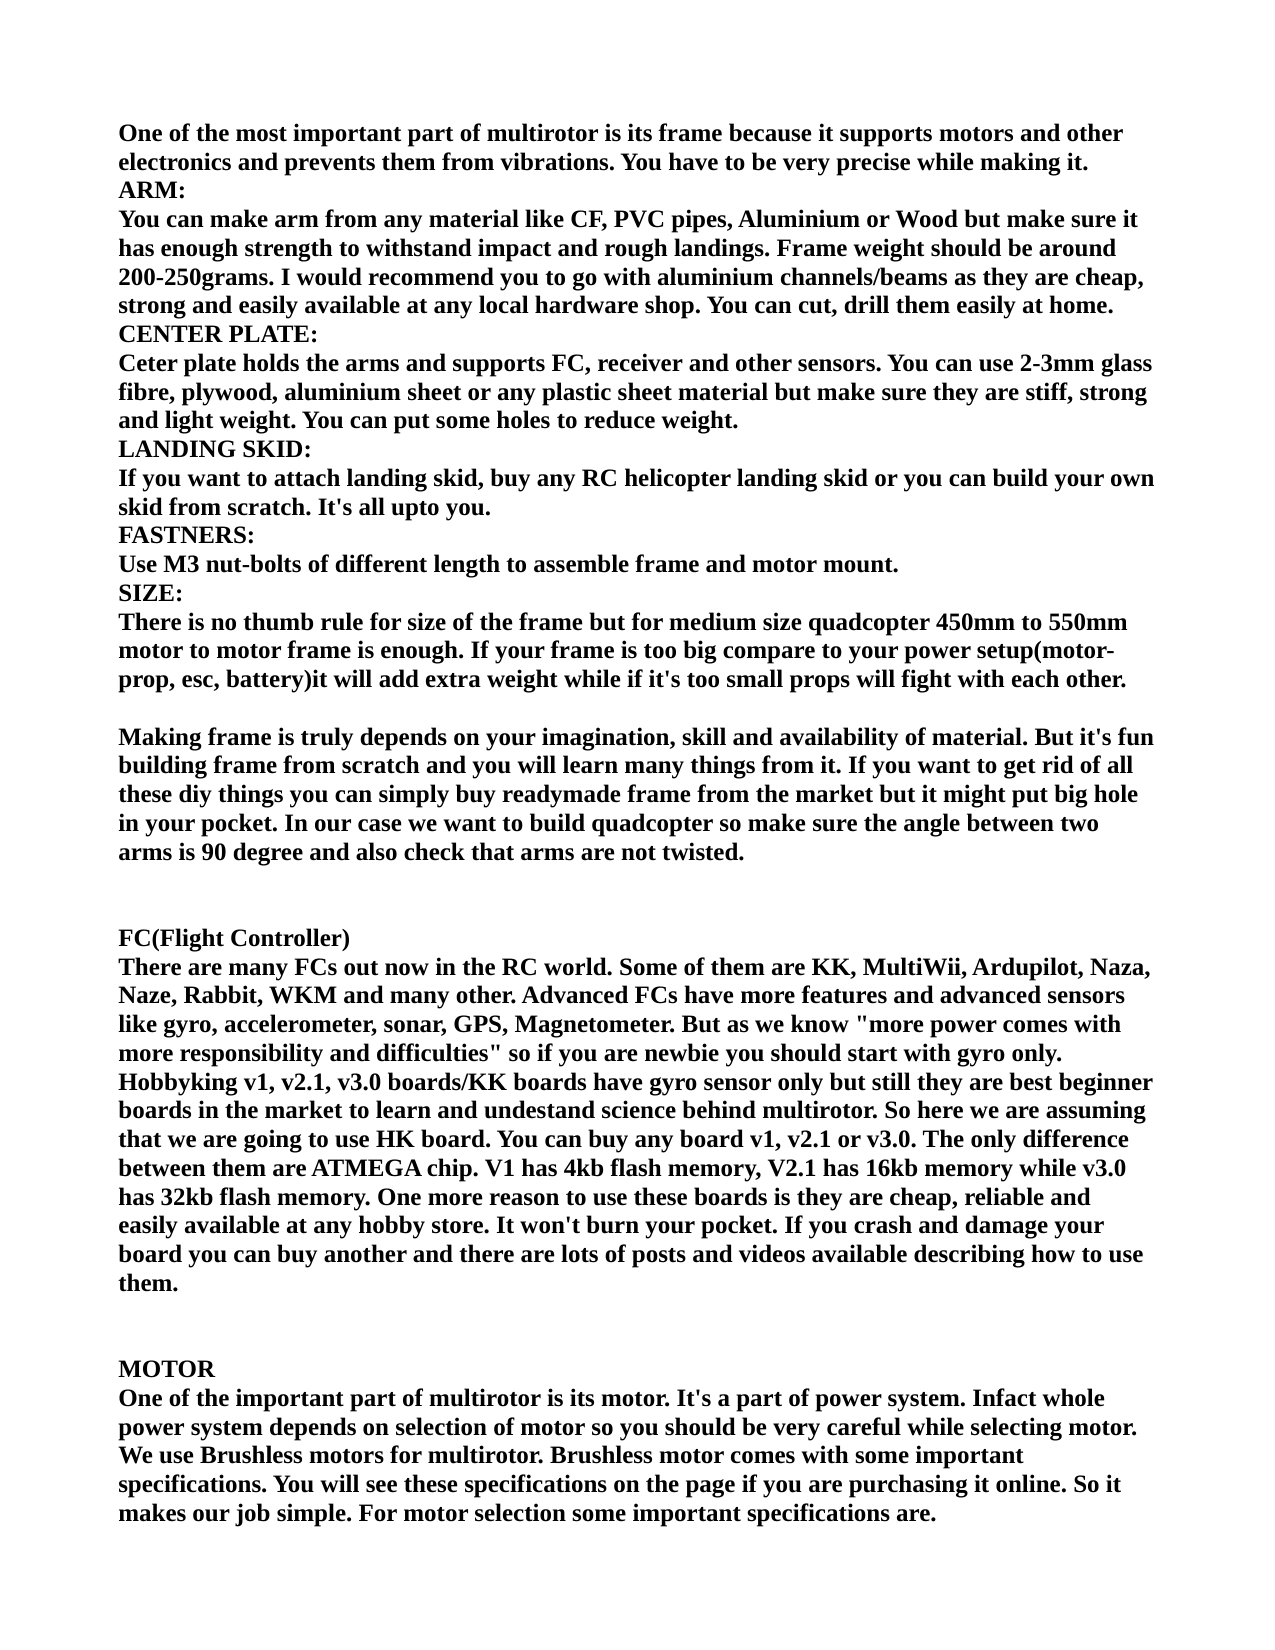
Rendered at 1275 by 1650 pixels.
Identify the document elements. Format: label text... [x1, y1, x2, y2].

text One of the most important part of multirotor is its frame because it supports motors and other electronics and prevents them from vibrations. You have to be very precise while making it. ARM: You can make arm from any material like CF, PVC pipes, Aluminium or Wood but make sure it has enough strength to withstand impact and rough landings. Frame weight should be around 200-250grams. I would recommend you to go with aluminium channels/beams as they are cheap, strong and easily available at any local hardware shop. You can cut, drill them easily at home. CENTER PLATE: Ceter plate holds the arms and supports FC, receiver and other sensors. You can use 2-3mm glass fibre, plywood, aluminium sheet or any plastic sheet material but make sure they are stiff, strong and light weight. You can put some holes to reduce weight. LANDING SKID: If you want to attach landing skid, buy any RC helicopter landing skid or you can build your own skid from scratch. It's all upto you. FASTNERS: Use M3 nut-bolts of different length to assemble frame and motor mount. SIZE: There is no thumb rule for size of the frame but for medium size quadcopter 450mm to 550mm motor to motor frame is enough. If your frame is too big compare to your power setup(motor-prop, esc, battery)it will add extra weight while if it's too small props will fight with each other. Making frame is truly depends on your imagination, skill and availability of material. But it's fun building frame from scratch and you will learn many things from it. If you want to get rid of all these diy things you can simply buy readymade frame from the market but it might put big hole in your pocket. In our case we want to build quadcopter so make sure the angle between two arms is 90 degree and also check that arms are not twisted. FC(Flight Controller) There are many FCs out now in the RC world. Some of them are KK, MultiWii, Ardupilot, Naza, Naze, Rabbit, WKM and many other. Advanced FCs have more features and advanced sensors like gyro, accelerometer, sonar, GPS, Magnetometer. But as we know "more power comes with more responsibility and difficulties" so if you are newbie you should start with gyro only. Hobbyking v1, v2.1, v3.0 boards/KK boards have gyro sensor only but still they are best beginner boards in the market to learn and undestand science behind multirotor. So here we are assuming that we are going to use HK board. You can buy any board v1, v2.1 or v3.0. The only difference between them are ATMEGA chip. V1 has 4kb flash memory, V2.1 has 16kb memory while v3.0 has 32kb flash memory. One more reason to use these boards is they are cheap, reliable and easily available at any hobby store. It won't burn your pocket. If you crash and damage your board you can buy another and there are lots of posts and videos available describing how to use them. MOTOR One of the important part of multirotor is its motor. It's a part of power system. Infact whole power system depends on selection of motor so you should be very careful while selecting motor. We use Brushless motors for multirotor. Brushless motor comes with some important specifications. You will see these specifications on the page if you are purchasing it online. So it makes our job simple. For motor selection some important specifications are. [118, 118, 1157, 1527]
